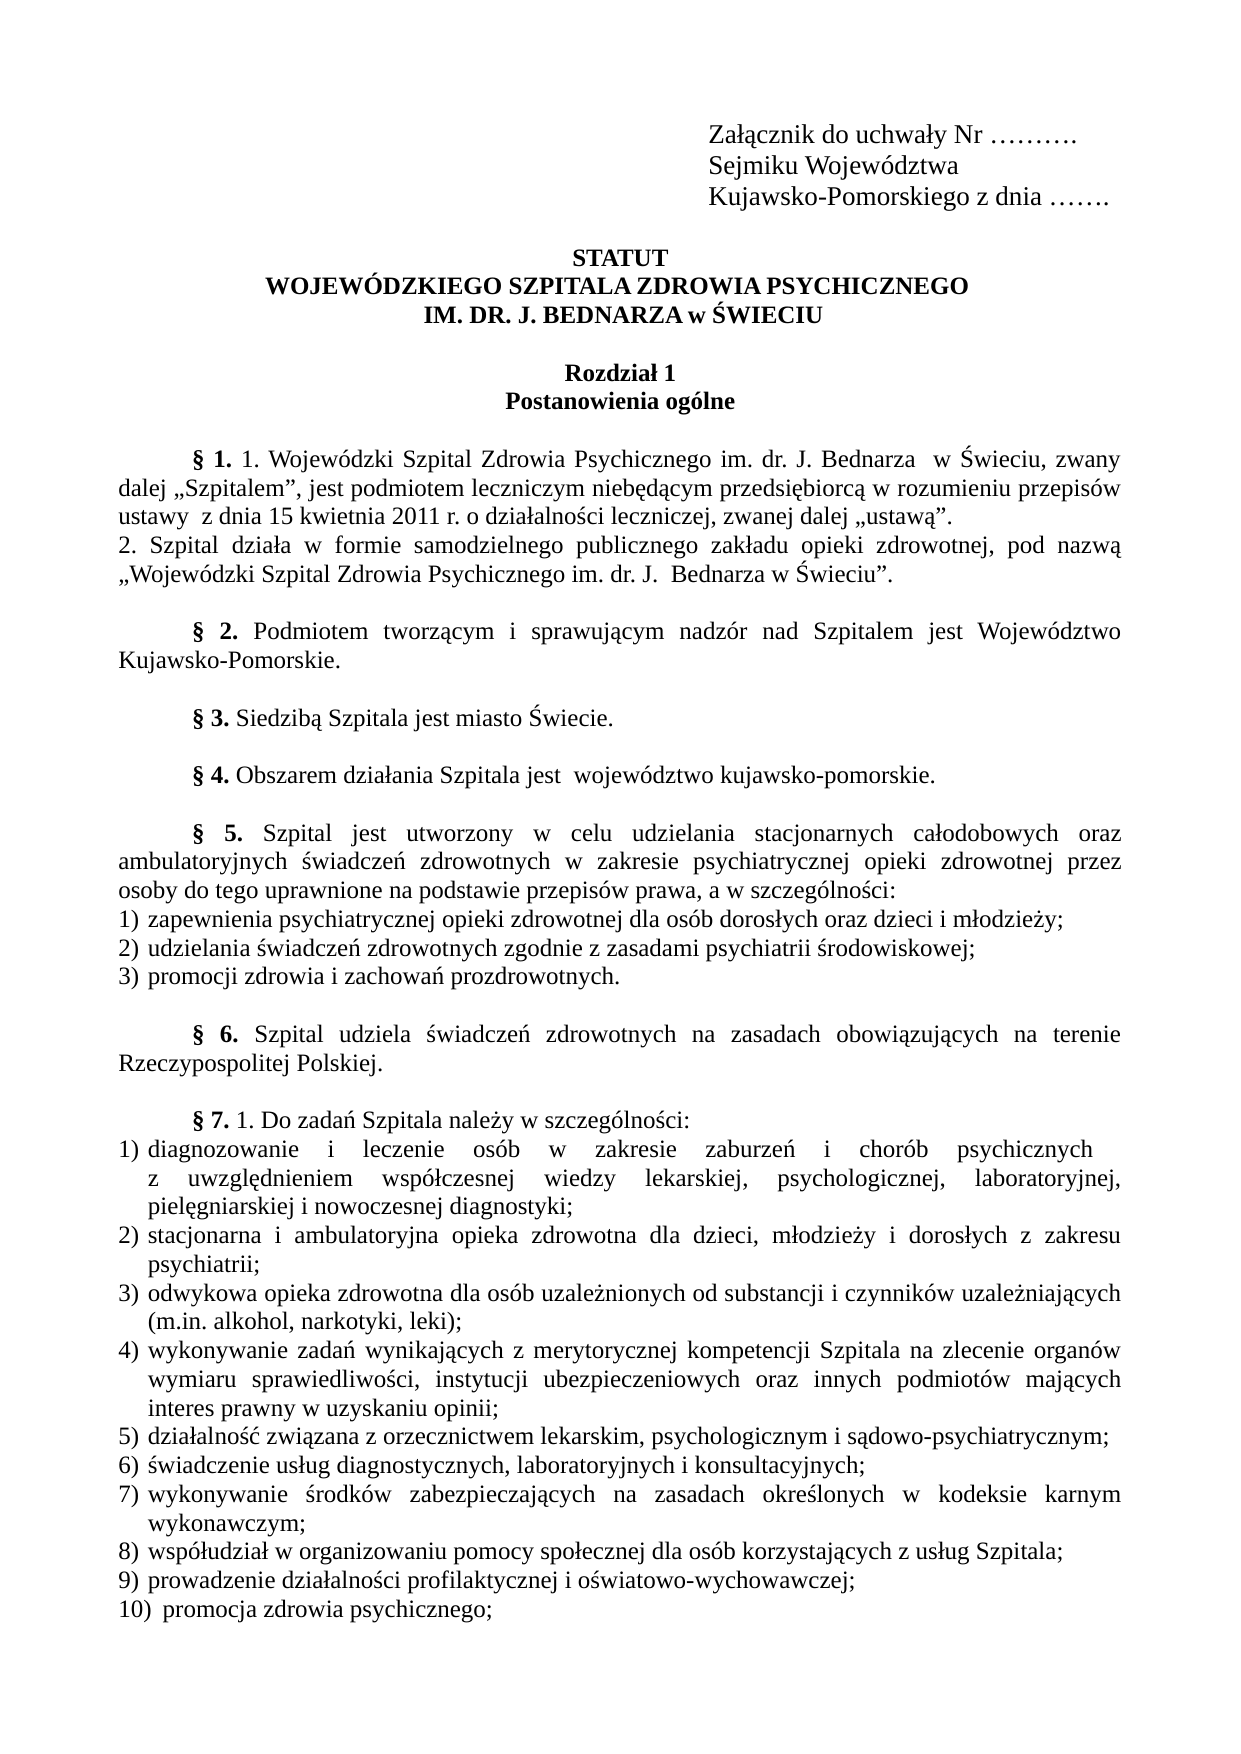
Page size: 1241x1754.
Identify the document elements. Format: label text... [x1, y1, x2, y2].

text Sejmiku Województwa [634, 149, 1122, 180]
text IM. DR. J. BEDNARZA w ŚWIECIU [118, 300, 1122, 329]
text STATUT [118, 243, 1122, 271]
list świadczenie usług diagnostycznych, laboratoryjnych i konsultacyjnych; [118, 1450, 1122, 1479]
text § 2. Podmiotem tworzącym i sprawującym nadzór nad Szpitalem jest Województwo Kujawsko-Pomorskie. [118, 616, 1122, 674]
list prowadzenie działalności profilaktycznej i oświatowo-wychowawczej; [118, 1565, 1122, 1594]
text § 4. Obszarem działania Szpitala jest województwo kujawsko-pomorskie. [118, 760, 1122, 789]
text § 1. 1. Wojewódzki Szpital Zdrowia Psychicznego im. dr. J. Bednarza w Świeciu, zwany dalej „Szpitalem”, jest podmiotem leczniczym niebędącym przedsiębiorcą w rozumieniu przepisów ustawy z dnia 15 kwietnia 2011 r. o działalności leczniczej, zwanej dalej „ustawą”. [118, 444, 1122, 530]
text § 7. 1. Do zadań Szpitala należy w szczególności: [118, 1105, 1122, 1134]
text Załącznik do uchwały Nr ………. [118, 118, 1122, 149]
list diagnozowanie i leczenie osób w zakresie zaburzeń i chorób psychicznych z uwzględnieniem współczesnej wiedzy lekarskiej, psychologicznej, laboratoryjnej, pielęgniarskiej i nowoczesnej diagnostyki; [118, 1134, 1122, 1220]
text Rozdział 1 [118, 358, 1122, 386]
text Postanowienia ogólne [118, 386, 1122, 415]
text § 3. Siedzibą Szpitala jest miasto Świecie. [118, 703, 1122, 731]
list odwykowa opieka zdrowotna dla osób uzależnionych od substancji i czynników uzależniających (m.in. alkohol, narkotyki, leki); [118, 1278, 1122, 1335]
text § 6. Szpital udziela świadczeń zdrowotnych na zasadach obowiązujących na terenie Rzeczypospolitej Polskiej. [118, 1019, 1122, 1076]
list promocji zdrowia i zachowań prozdrowotnych. [118, 961, 1122, 990]
text Kujawsko-Pomorskiego z dnia ……. [634, 180, 1122, 212]
list udzielania świadczeń zdrowotnych zgodnie z zasadami psychiatrii środowiskowej; [118, 933, 1122, 961]
text § 5. Szpital jest utworzony w celu udzielania stacjonarnych całodobowych oraz ambulatoryjnych świadczeń zdrowotnych w zakresie psychiatrycznej opieki zdrowotnej przez osoby do tego uprawnione na podstawie przepisów prawa, a w szczególności: [118, 818, 1122, 904]
list wykonywanie środków zabezpieczających na zasadach określonych w kodeksie karnym wykonawczym; [118, 1479, 1122, 1536]
text 2. Szpital działa w formie samodzielnego publicznego zakładu opieki zdrowotnej, pod nazwą „Wojewódzki Szpital Zdrowia Psychicznego im. dr. J. Bednarza w Świeciu”. [118, 530, 1122, 588]
list promocja zdrowia psychicznego; [118, 1594, 1122, 1623]
list stacjonarna i ambulatoryjna opieka zdrowotna dla dzieci, młodzieży i dorosłych z zakresu psychiatrii; [118, 1220, 1122, 1278]
list zapewnienia psychiatrycznej opieki zdrowotnej dla osób dorosłych oraz dzieci i młodzieży; [118, 904, 1122, 933]
list wykonywanie zadań wynikających z merytorycznej kompetencji Szpitala na zlecenie organów wymiaru sprawiedliwości, instytucji ubezpieczeniowych oraz innych podmiotów mających interes prawny w uzyskaniu opinii; [118, 1335, 1122, 1421]
list działalność związana z orzecznictwem lekarskim, psychologicznym i sądowo-psychiatrycznym; [118, 1421, 1122, 1450]
text WOJEWÓDZKIEGO SZPITALA ZDROWIA PSYCHICZNEGO [118, 271, 1122, 300]
list współudział w organizowaniu pomocy społecznej dla osób korzystających z usług Szpitala; [118, 1536, 1122, 1565]
